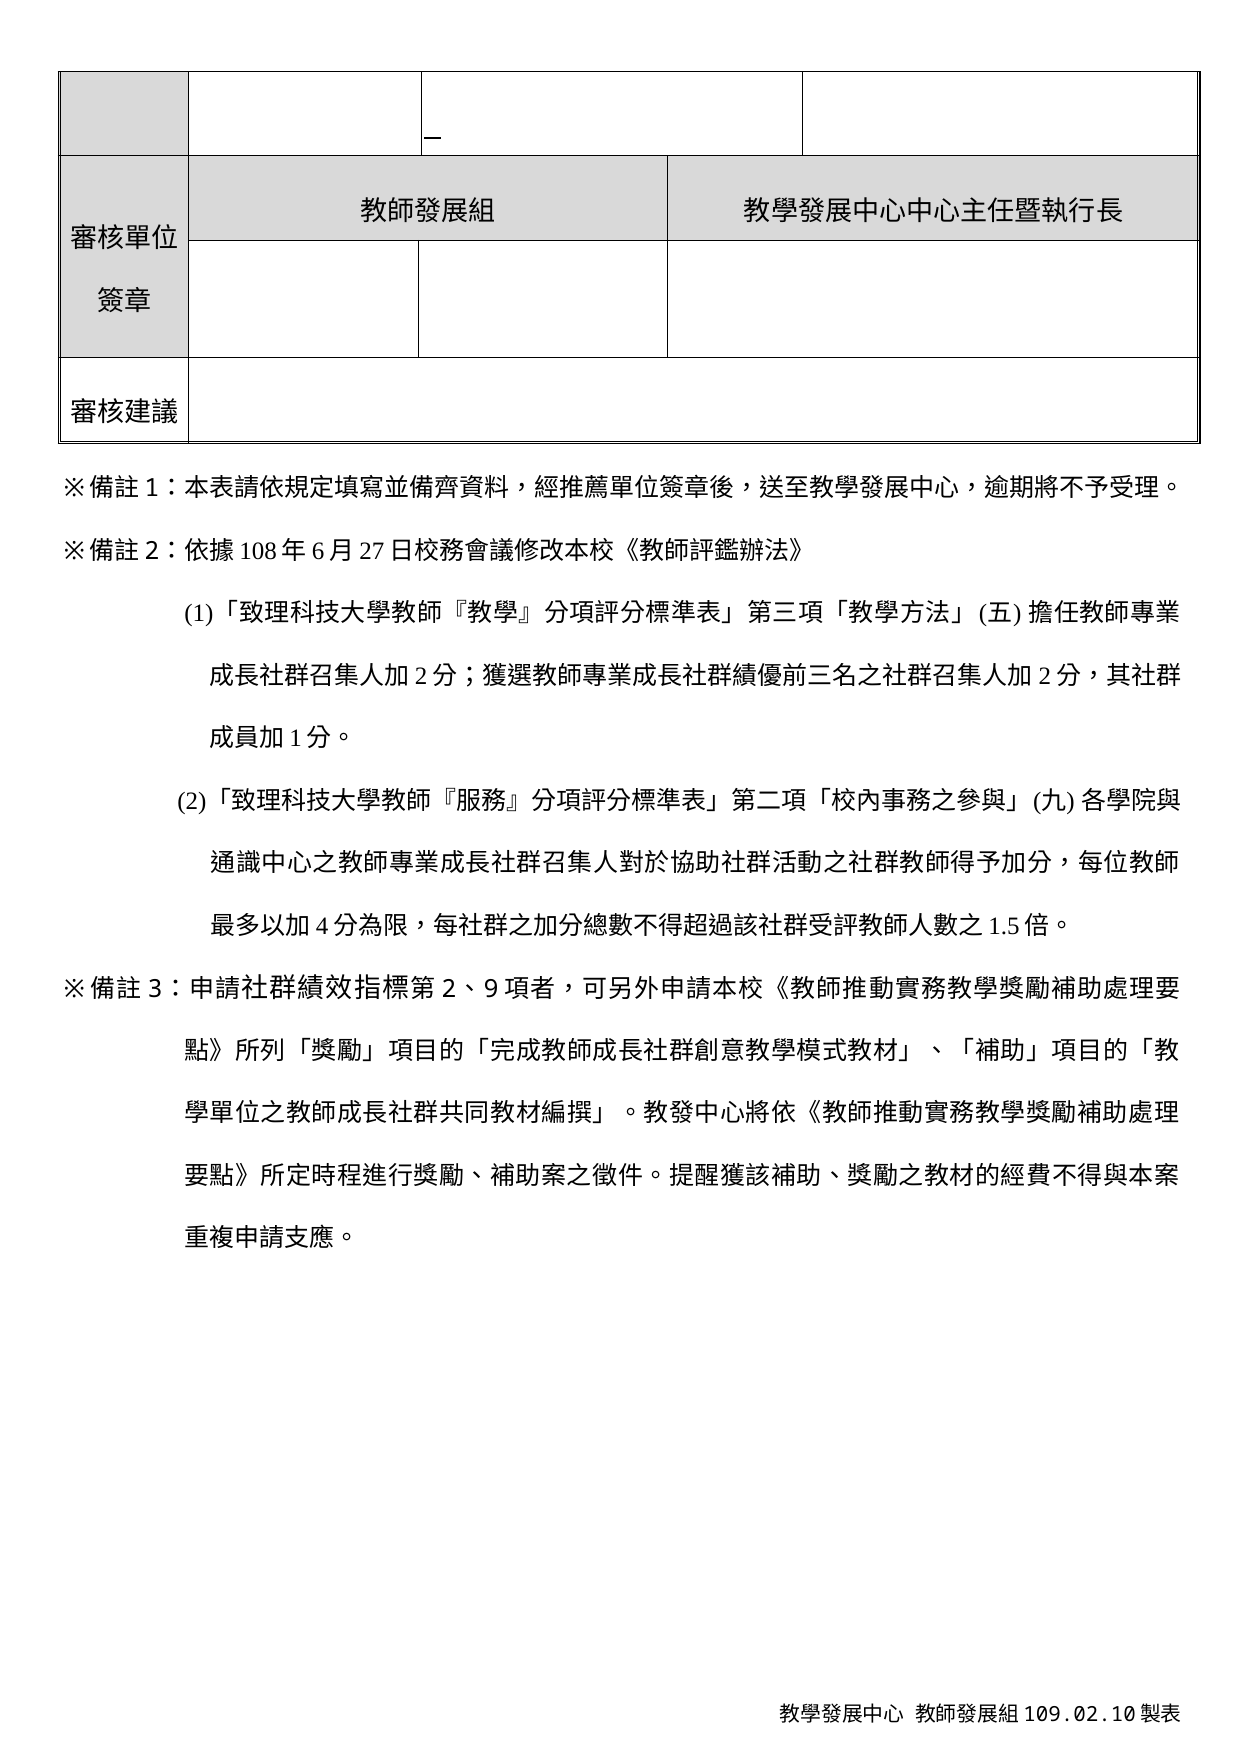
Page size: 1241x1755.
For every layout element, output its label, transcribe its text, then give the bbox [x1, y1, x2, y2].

table_cell [189, 358, 1197, 441]
table_cell [189, 241, 418, 357]
text (2)「致理科技大學教師『服務』分項評分標準表」第二項「校內事務之參與」(九) 各學院與通識中心之教師專業成長社群召集人對於協助社群活動之社群教師得予加分，每位教師最多以加4分為限，每社群之加分總數不得超過該社群受評教師人數之1.5倍。 [177, 757, 1181, 944]
table_cell [422, 72, 802, 155]
table_cell [189, 72, 421, 155]
table_cell [419, 241, 667, 357]
table_cell [668, 241, 1197, 357]
table_cell 審核建議 [61, 358, 188, 441]
table_cell [61, 72, 188, 155]
table_cell 審核單位簽章 [61, 156, 188, 357]
text ※備註2：依據108年6月27日校務會議修改本校《教師評鑑辦法》 [59, 507, 1181, 569]
table_cell 教學發展中心中心主任暨執行長 [668, 156, 1197, 240]
table_cell 教師發展組 [189, 156, 667, 240]
text (1)「致理科技大學教師『教學』分項評分標準表」第三項「教學方法」(五) 擔任教師專業成長社群召集人加2分；獲選教師專業成長社群績優前三名之社群召集人加2分，其社群成員加1分。 [184, 569, 1181, 757]
table_cell [803, 72, 1197, 155]
text ※備註1：本表請依規定填寫並備齊資料，經推薦單位簽章後，送至教學發展中心，逾期將不予受理。 [59, 444, 1181, 507]
text ※備註3：申請社群績效指標第2、9項者，可另外申請本校《教師推動實務教學獎勵補助處理要點》所列「獎勵」項目的「完成教師成長社群創意教學模式教材」、「補助」項目的「教學單位之教師成長社群共同教材編撰」。教發中心將依《教師推動實務教學獎勵補助處理要點》所定時程進行獎勵、補助案之徵件。提醒獲該補助、獎勵之教材的經費不得與本案重複申請支應。 [59, 944, 1181, 1257]
